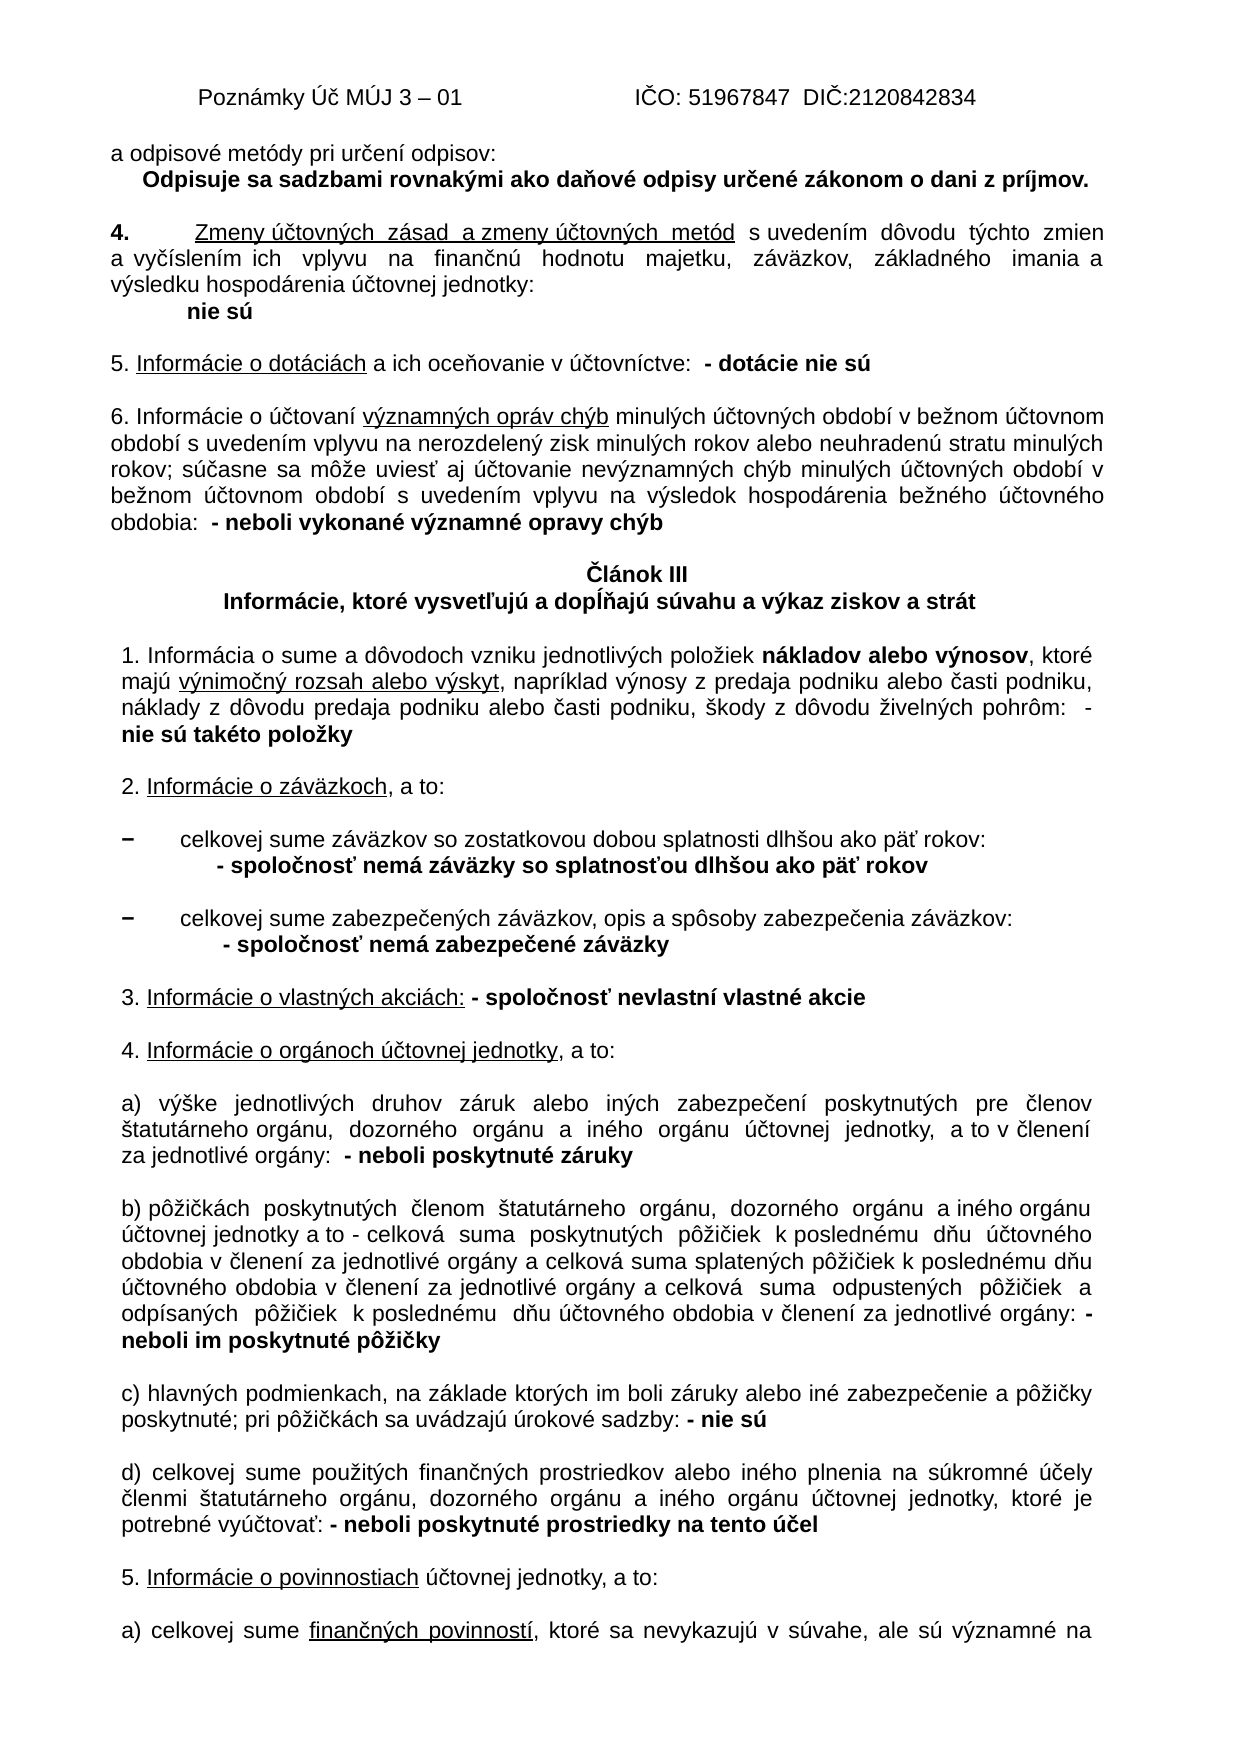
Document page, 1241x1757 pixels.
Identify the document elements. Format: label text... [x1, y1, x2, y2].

text a) celkovej sume finančných povinností, ktoré sa nevykazujú v súvahe, ale sú významné na [121, 1617, 1093, 1643]
text 1. Informácia o sume a dôvodoch vzniku jednotlivých položiek nákladov alebo výnosov, ktoré majú výnimočný rozsah alebo výskyt, napríklad výnosy z predaja podniku alebo časti podniku, náklady z dôvodu predaja podniku alebo časti podniku, škody z dôvodu živelných pohrôm: - nie sú takéto položky [121, 642, 1093, 747]
list a odpisové metódy pri určení odpisov: [110, 139, 1105, 166]
text 5. Informácie o dotáciách a ich oceňovanie v účtovníctve: - dotácie nie sú [110, 350, 1105, 377]
text a) výške jednotlivých druhov záruk alebo iných zabezpečení poskytnutých pre členov štatutárneho orgánu, dozorného orgánu a iného orgánu účtovnej jednotky, a to v členení za jednotlivé orgány: - neboli poskytnuté záruky [121, 1089, 1093, 1169]
text - spoločnosť nemá záväzky so splatnosťou dlhšou ako päť rokov [121, 852, 1093, 879]
text d) celkovej sume použitých finančných prostriedkov alebo iného plnenia na súkromné účely členmi štatutárneho orgánu, dozorného orgánu a iného orgánu účtovnej jednotky, ktoré je potrebné vyúčtovať: - neboli poskytnuté prostriedky na tento účel [121, 1458, 1093, 1538]
text 6. Informácie o účtovaní významných opráv chýb minulých účtovných období v bežnom účtovnom období s uvedením vplyvu na nerozdelený zisk minulých rokov alebo neuhradenú stratu minulých rokov; súčasne sa môže uviesť aj účtovanie nevýznamných chýb minulých účtovných období v bežnom účtovnom období s uvedením vplyvu na výsledok hospodárenia bežného účtovného obdobia: - neboli vykonané významné opravy chýb [110, 403, 1105, 535]
text 2. Informácie o záväzkoch, a to: [121, 773, 1093, 800]
list celkovej sume zabezpečených záväzkov, opis a spôsoby zabezpečenia záväzkov: [121, 905, 1093, 931]
text nie sú [110, 298, 1105, 324]
list celkovej sume záväzkov so zostatkovou dobou splatnosti dlhšou ako päť rokov: [121, 826, 1093, 852]
text c) hlavných podmienkach, na základe ktorých im boli záruky alebo iné zabezpečenie a pôžičky poskytnuté; pri pôžičkách sa uvádzajú úrokové sadzby: - nie sú [121, 1379, 1093, 1432]
text Odpisuje sa sadzbami rovnakými ako daňové odpisy určené zákonom o dani z príjmov. [110, 166, 1105, 192]
text Informácie, ktoré vysvetľujú a dopĺňajú súvahu a výkaz ziskov a strát [110, 588, 1088, 614]
text 4. Informácie o orgánoch účtovnej jednotky, a to: [121, 1037, 1093, 1063]
text - spoločnosť nemá zabezpečené záväzky [121, 931, 1093, 958]
text 3. Informácie o vlastných akciách: - spoločnosť nevlastní vlastné akcie [121, 984, 1093, 1011]
list Článok III [110, 561, 1088, 588]
text 5. Informácie o povinnostiach účtovnej jednotky, a to: [121, 1564, 1093, 1590]
text b) pôžičkách poskytnutých členom štatutárneho orgánu, dozorného orgánu a iného orgánu účtovnej jednotky a to - celková suma poskytnutých pôžičiek k poslednému dňu účtovného obdobia v členení za jednotlivé orgány a celková suma splatených pôžičiek k poslednému dňu účtovného obdobia v členení za jednotlivé orgány a celková suma odpustených pôžičiek a odpísaných pôžičiek k poslednému dňu účtovného obdobia v členení za jednotlivé orgány: - neboli im poskytnuté pôžičky [121, 1195, 1093, 1353]
list Zmeny účtovných zásad a zmeny účtovných metód s uvedením dôvodu týchto zmien a vyčíslením ich vplyvu na finančnú hodnotu majetku, záväzkov, základného imania a výsledku hospodárenia účtovnej jednotky: [110, 219, 1105, 298]
